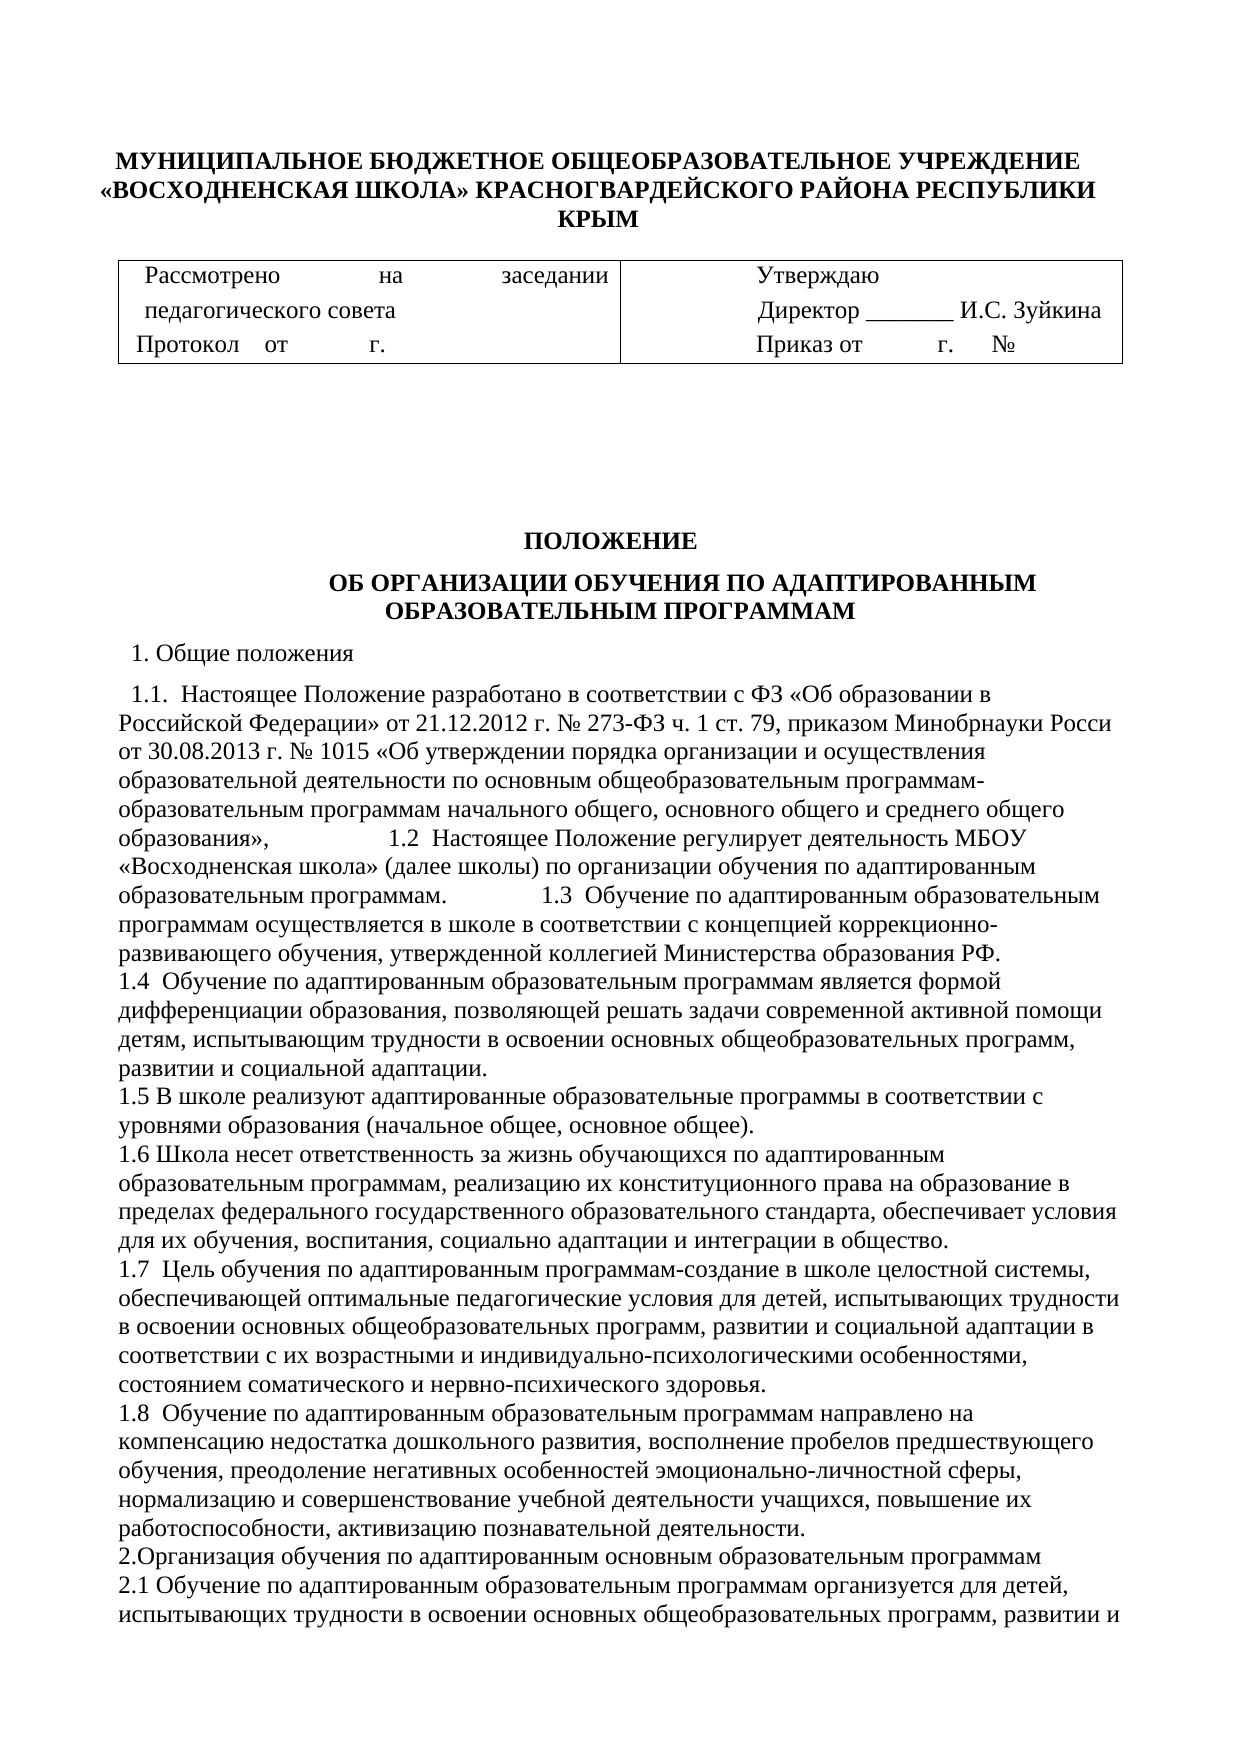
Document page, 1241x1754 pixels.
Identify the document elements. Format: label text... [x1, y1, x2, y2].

text МУНИЦИПАЛЬНОЕ БЮДЖЕТНОЕ ОБЩЕОБРАЗОВАТЕЛЬНОЕ УЧРЕЖДЕНИЕ «ВОСХОДНЕНСКАЯ ШКОЛА» КРАСНОГВАРДЕЙСКОГО РАЙОНА РЕСПУБЛИКИ КРЫМ [74, 146, 1122, 232]
text 1. Общие положения [118, 638, 1122, 666]
text ОБ ОРГАНИЗАЦИИ ОБУЧЕНИЯ ПО АДАПТИРОВАННЫМ ОБРАЗОВАТЕЛЬНЫМ ПРОГРАММАМ [118, 568, 1122, 625]
table_header Утверждаю Директор _______ И.С. Зуйкина Приказ от г. № [621, 261, 1122, 363]
text ПОЛОЖЕНИЕ [118, 526, 1122, 555]
text 1.1. Настоящее Положение разработано в соответствии с ФЗ «Об образовании в Российской Федерации» от 21.12.2012 г. № 273-ФЗ ч. 1 ст. 79, приказом Минобрнауки Росси от 30.08.2013 г. № 1015 «Об утверждении порядка организации и осуществления образовательной деятельности по основным общеобразовательным программам- образовательным программам начального общего, основного общего и среднего общего образования», 1.2 Настоящее Положение регулирует деятельность МБОУ «Восходненская школа» (далее школы) по организации обучения по адаптированным образовательным программам. 1.3 Обучение по адаптированным образовательным программам осуществляется в школе в соответствии с концепцией коррекционно- развивающего обучения, утвержденной коллегией Министерства образования РФ. 1.4 Обучение по адаптированным образовательным программам является формой дифференциации образования, позволяющей решать задачи современной активной помощи детям, испытывающим трудности в освоении основных общеобразовательных программ, развитии и социальной адаптации. 1.5 В школе реализуют адаптированные образовательные программы в соответствии с уровнями образования (начальное общее, основное общее). 1.6 Школа несет ответственность за жизнь обучающихся по адаптированным образовательным программам, реализацию их конституционного права на образование в пределах федерального государственного образовательного стандарта, обеспечивает условия для их обучения, воспитания, социально адаптации и интеграции в общество. 1.7 Цель обучения по адаптированным программам-создание в школе целостной системы, обеспечивающей оптимальные педагогические условия для детей, испытывающих трудности в освоении основных общеобразовательных программ, развитии и социальной адаптации в соответствии с их возрастными и индивидуально-психологическими особенностями, состоянием соматического и нервно-психического здоровья. 1.8 Обучение по адаптированным образовательным программам направлено на компенсацию недостатка дошкольного развития, восполнение пробелов предшествующего обучения, преодоление негативных особенностей эмоционально-личностной сферы, нормализацию и совершенствование учебной деятельности учащихся, повышение их работоспособности, активизацию познавательной деятельности. 2.Организация обучения по адаптированным основным образовательным программам 2.1 Обучение по адаптированным образовательным программам организуется для детей, испытывающих трудности в освоении основных общеобразовательных программ, развитии и [118, 679, 1122, 1628]
table_header Рассмотрено на заседании педагогического совета Протокол от г. [119, 261, 620, 363]
